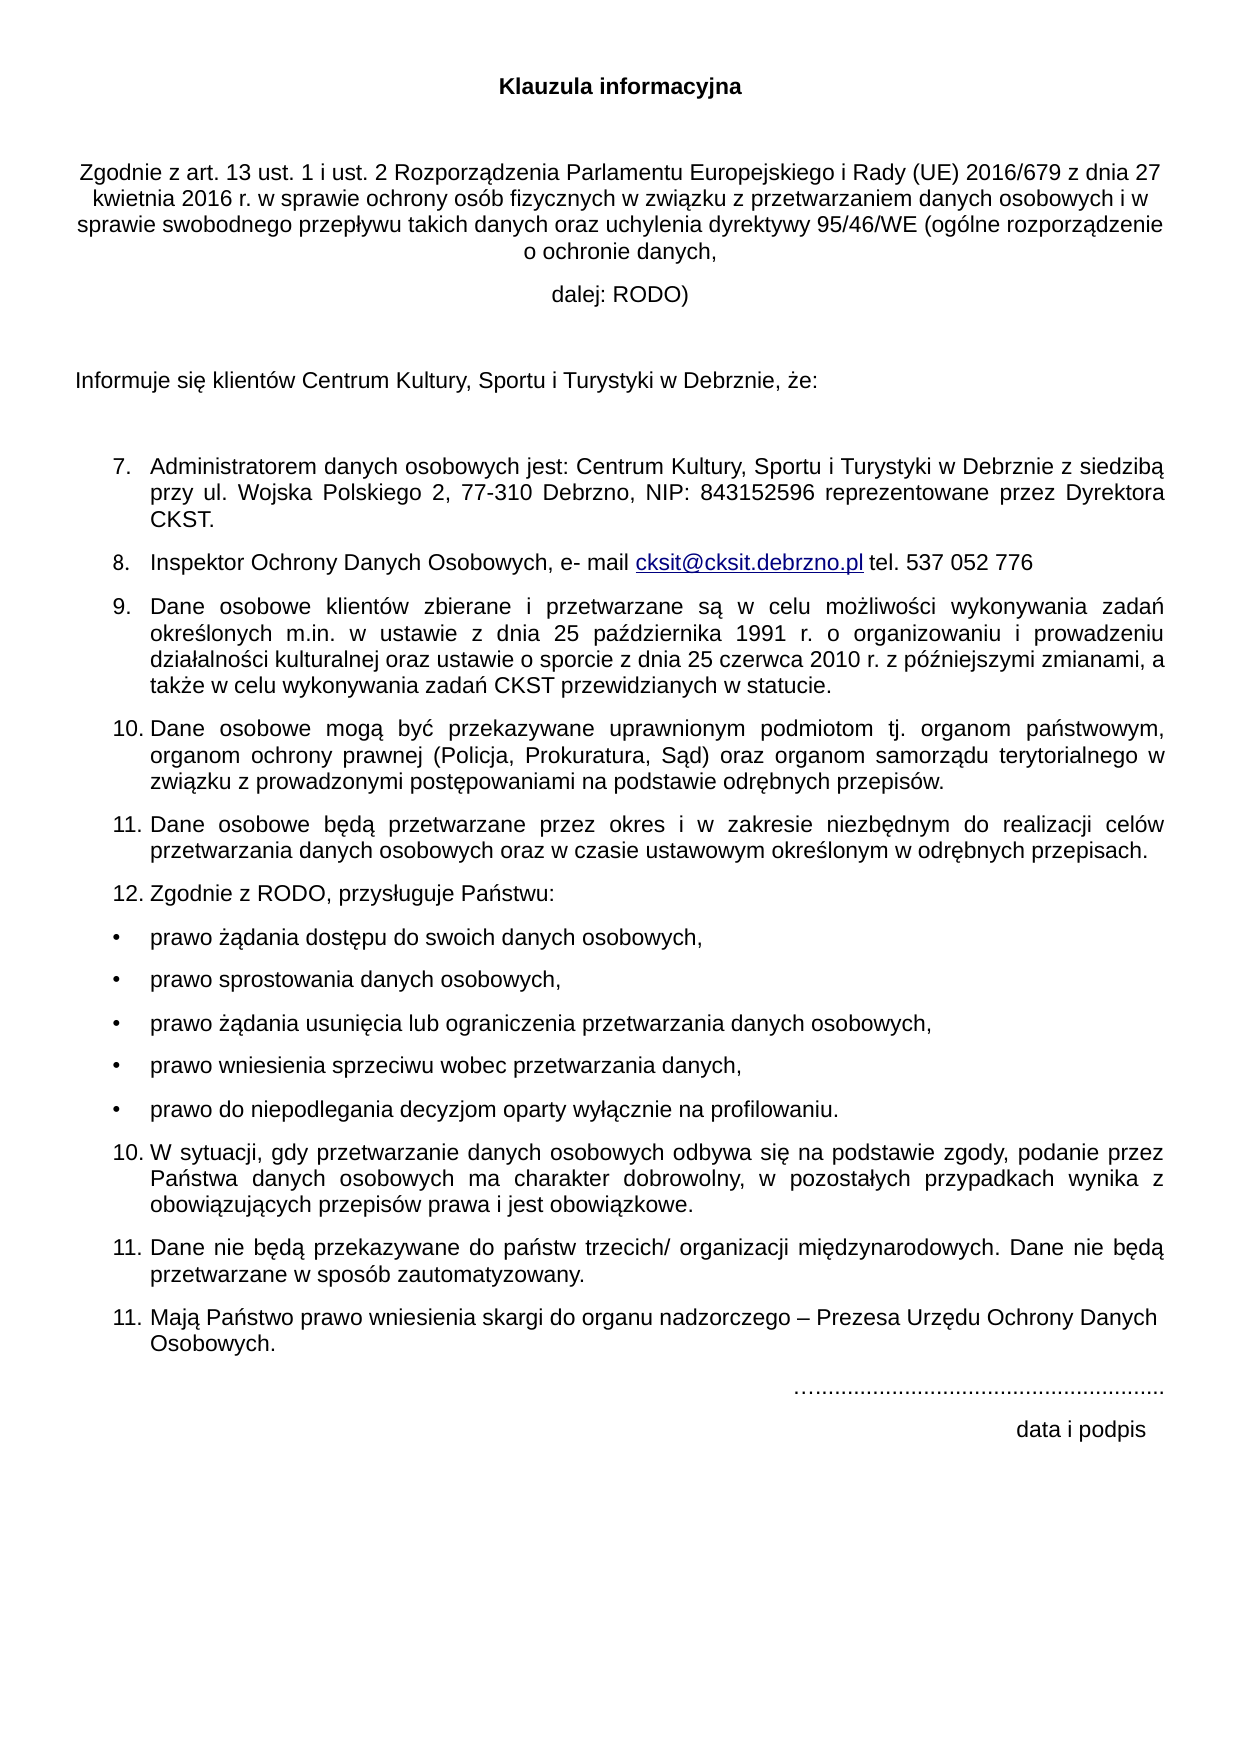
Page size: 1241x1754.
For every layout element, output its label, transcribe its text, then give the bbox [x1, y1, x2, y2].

list prawo wniesienia sprzeciwu wobec przetwarzania danych, [112, 1052, 1165, 1079]
text data i podpis [75, 1416, 1165, 1442]
text Zgodnie z art. 13 ust. 1 i ust. 2 Rozporządzenia Parlamentu Europejskiego i Rady (UE) 2016/679 z dnia 27 kwietnia 2016 r. w sprawie ochrony osób fizycznych w związku z przetwarzaniem danych osobowych i w sprawie swobodnego przepływu takich danych oraz uchylenia dyrektywy 95/46/WE (ogólne rozporządzenie o ochronie danych, [75, 159, 1165, 264]
list prawo żądania usunięcia lub ograniczenia przetwarzania danych osobowych, [112, 1009, 1165, 1036]
list W sytuacji, gdy przetwarzanie danych osobowych odbywa się na podstawie zgody, podanie przez Państwa danych osobowych ma charakter dobrowolny, w pozostałych przypadkach wynika z obowiązujących przepisów prawa i jest obowiązkowe. [112, 1138, 1165, 1218]
list prawo żądania dostępu do swoich danych osobowych, [112, 923, 1165, 950]
text Informuje się klientów Centrum Kultury, Sportu i Turystyki w Debrznie, że: [75, 367, 1165, 393]
text Klauzula informacyjna [75, 73, 1165, 99]
list Dane osobowe klientów zbierane i przetwarzane są w celu możliwości wykonywania zadań określonych m.in. w ustawie z dnia 25 października 1991 r. o organizowaniu i prowadzeniu działalności kulturalnej oraz ustawie o sporcie z dnia 25 czerwca 2010 r. z późniejszymi zmianami, a także w celu wykonywania zadań CKST przewidzianych w statucie. [112, 593, 1165, 699]
text dalej: RODO) [75, 281, 1165, 307]
list Dane osobowe będą przetwarzane przez okres i w zakresie niezbędnym do realizacji celów przetwarzania danych osobowych oraz w czasie ustawowym określonym w odrębnych przepisach. [112, 811, 1165, 864]
list Mają Państwo prawo wniesienia skargi do organu nadzorczego – Prezesa Urzędu Ochrony Danych Osobowych. [112, 1304, 1165, 1356]
list Dane osobowe mogą być przekazywane uprawnionym podmiotom tj. organom państwowym, organom ochrony prawnej (Policja, Prokuratura, Sąd) oraz organom samorządu terytorialnego w związku z prowadzonymi postępowaniami na podstawie odrębnych przepisów. [112, 715, 1165, 794]
text …....................................................... [75, 1373, 1165, 1399]
list prawo do niepodlegania decyzjom oparty wyłącznie na profilowaniu. [112, 1096, 1165, 1122]
list prawo sprostowania danych osobowych, [112, 966, 1165, 993]
list Zgodnie z RODO, przysługuje Państwu: [112, 880, 1165, 907]
list Dane nie będą przekazywane do państw trzecich/ organizacji międzynarodowych. Dane nie będą przetwarzane w sposób zautomatyzowany. [112, 1234, 1165, 1287]
list Inspektor Ochrony Danych Osobowych, e- mail cksit@cksit.debrzno.pl tel. 537 052 776 [112, 548, 1165, 577]
list Administratorem danych osobowych jest: Centrum Kultury, Sportu i Turystyki w Debrznie z siedzibą przy ul. Wojska Polskiego 2, 77-310 Debrzno, NIP: 843152596 reprezentowane przez Dyrektora CKST. [112, 453, 1165, 532]
